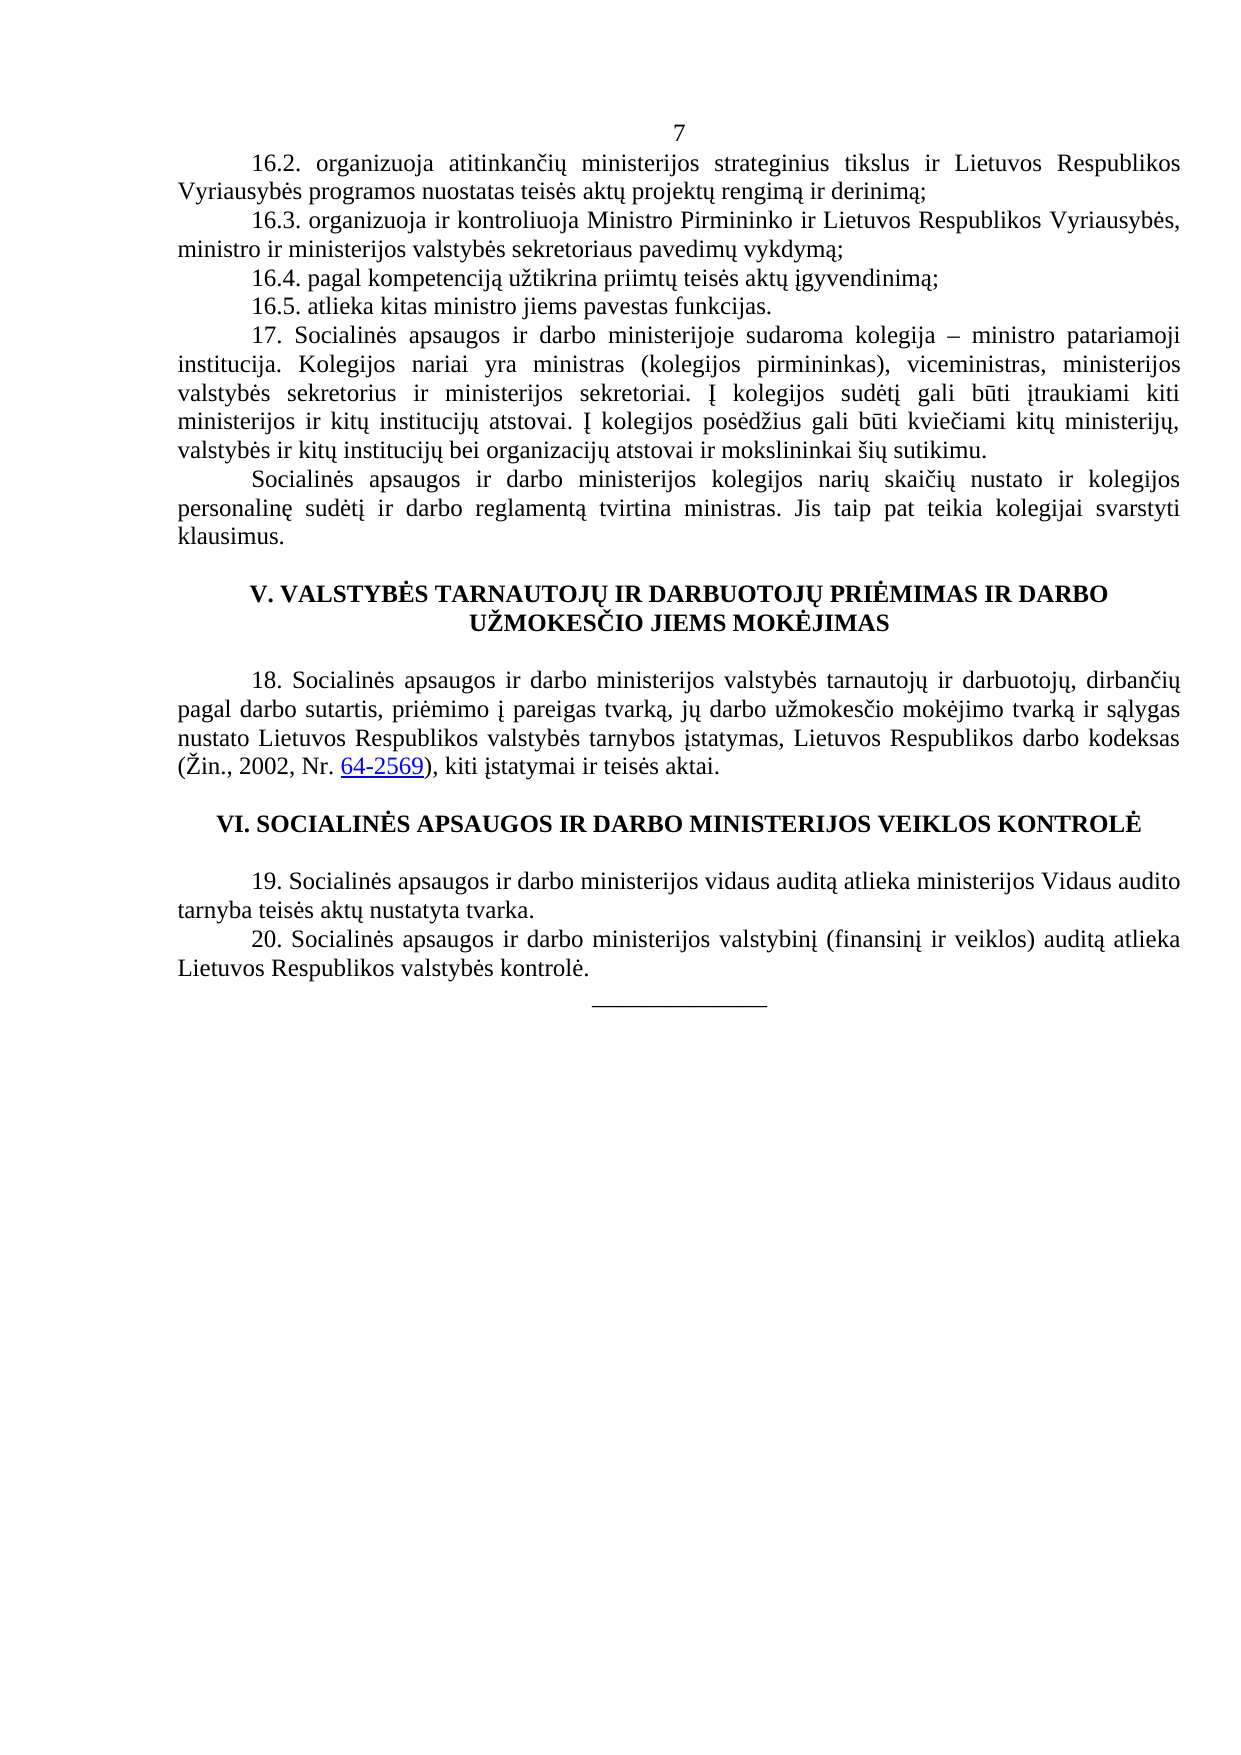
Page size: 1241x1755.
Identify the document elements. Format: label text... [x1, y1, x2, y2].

text 16.5. atlieka kitas ministro jiems pavestas funkcijas. [177, 291, 1181, 320]
text V. VALSTYBĖS TARNAUTOJŲ IR DARBUOTOJŲ PRIĖMIMAS IR DARBO UŽMOKESČIO JIEMS MOKĖJIMAS [177, 579, 1181, 636]
text 17. Socialinės apsaugos ir darbo ministerijoje sudaroma kolegija – ministro patariamoji institucija. Kolegijos nariai yra ministras (kolegijos pirmininkas), viceministras, ministerijos valstybės sekretorius ir ministerijos sekretoriai. Į kolegijos sudėtį gali būti įtraukiami kiti ministerijos ir kitų institucijų atstovai. Į kolegijos posėdžius gali būti kviečiami kitų ministerijų, valstybės ir kitų institucijų bei organizacijų atstovai ir mokslininkai šių sutikimu. [177, 320, 1181, 464]
text VI. SOCIALINĖS APSAUGOS IR DARBO MINISTERIJOS VEIKLOS KONTROLĖ [177, 809, 1181, 838]
text 20. Socialinės apsaugos ir darbo ministerijos valstybinį (finansinį ir veiklos) auditą atlieka Lietuvos Respublikos valstybės kontrolė. [177, 924, 1181, 981]
text ______________ [177, 981, 1181, 1010]
text Socialinės apsaugos ir darbo ministerijos kolegijos narių skaičių nustato ir kolegijos personalinę sudėtį ir darbo reglamentą tvirtina ministras. Jis taip pat teikia kolegijai svarstyti klausimus. [177, 464, 1181, 550]
text 16.2. organizuoja atitinkančių ministerijos strateginius tikslus ir Lietuvos Respublikos Vyriausybės programos nuostatas teisės aktų projektų rengimą ir derinimą; [177, 148, 1181, 205]
text 18. Socialinės apsaugos ir darbo ministerijos valstybės tarnautojų ir darbuotojų, dirbančių pagal darbo sutartis, priėmimo į pareigas tvarką, jų darbo užmokesčio mokėjimo tvarką ir sąlygas nustato Lietuvos Respublikos valstybės tarnybos įstatymas, Lietuvos Respublikos darbo kodeksas (Žin., 2002, Nr. 64-2569), kiti įstatymai ir teisės aktai. [177, 665, 1181, 780]
text 19. Socialinės apsaugos ir darbo ministerijos vidaus auditą atlieka ministerijos Vidaus audito tarnyba teisės aktų nustatyta tvarka. [177, 866, 1181, 924]
text 16.3. organizuoja ir kontroliuoja Ministro Pirmininko ir Lietuvos Respublikos Vyriausybės, ministro ir ministerijos valstybės sekretoriaus pavedimų vykdymą; [177, 205, 1181, 263]
text 16.4. pagal kompetenciją užtikrina priimtų teisės aktų įgyvendinimą; [177, 263, 1181, 291]
